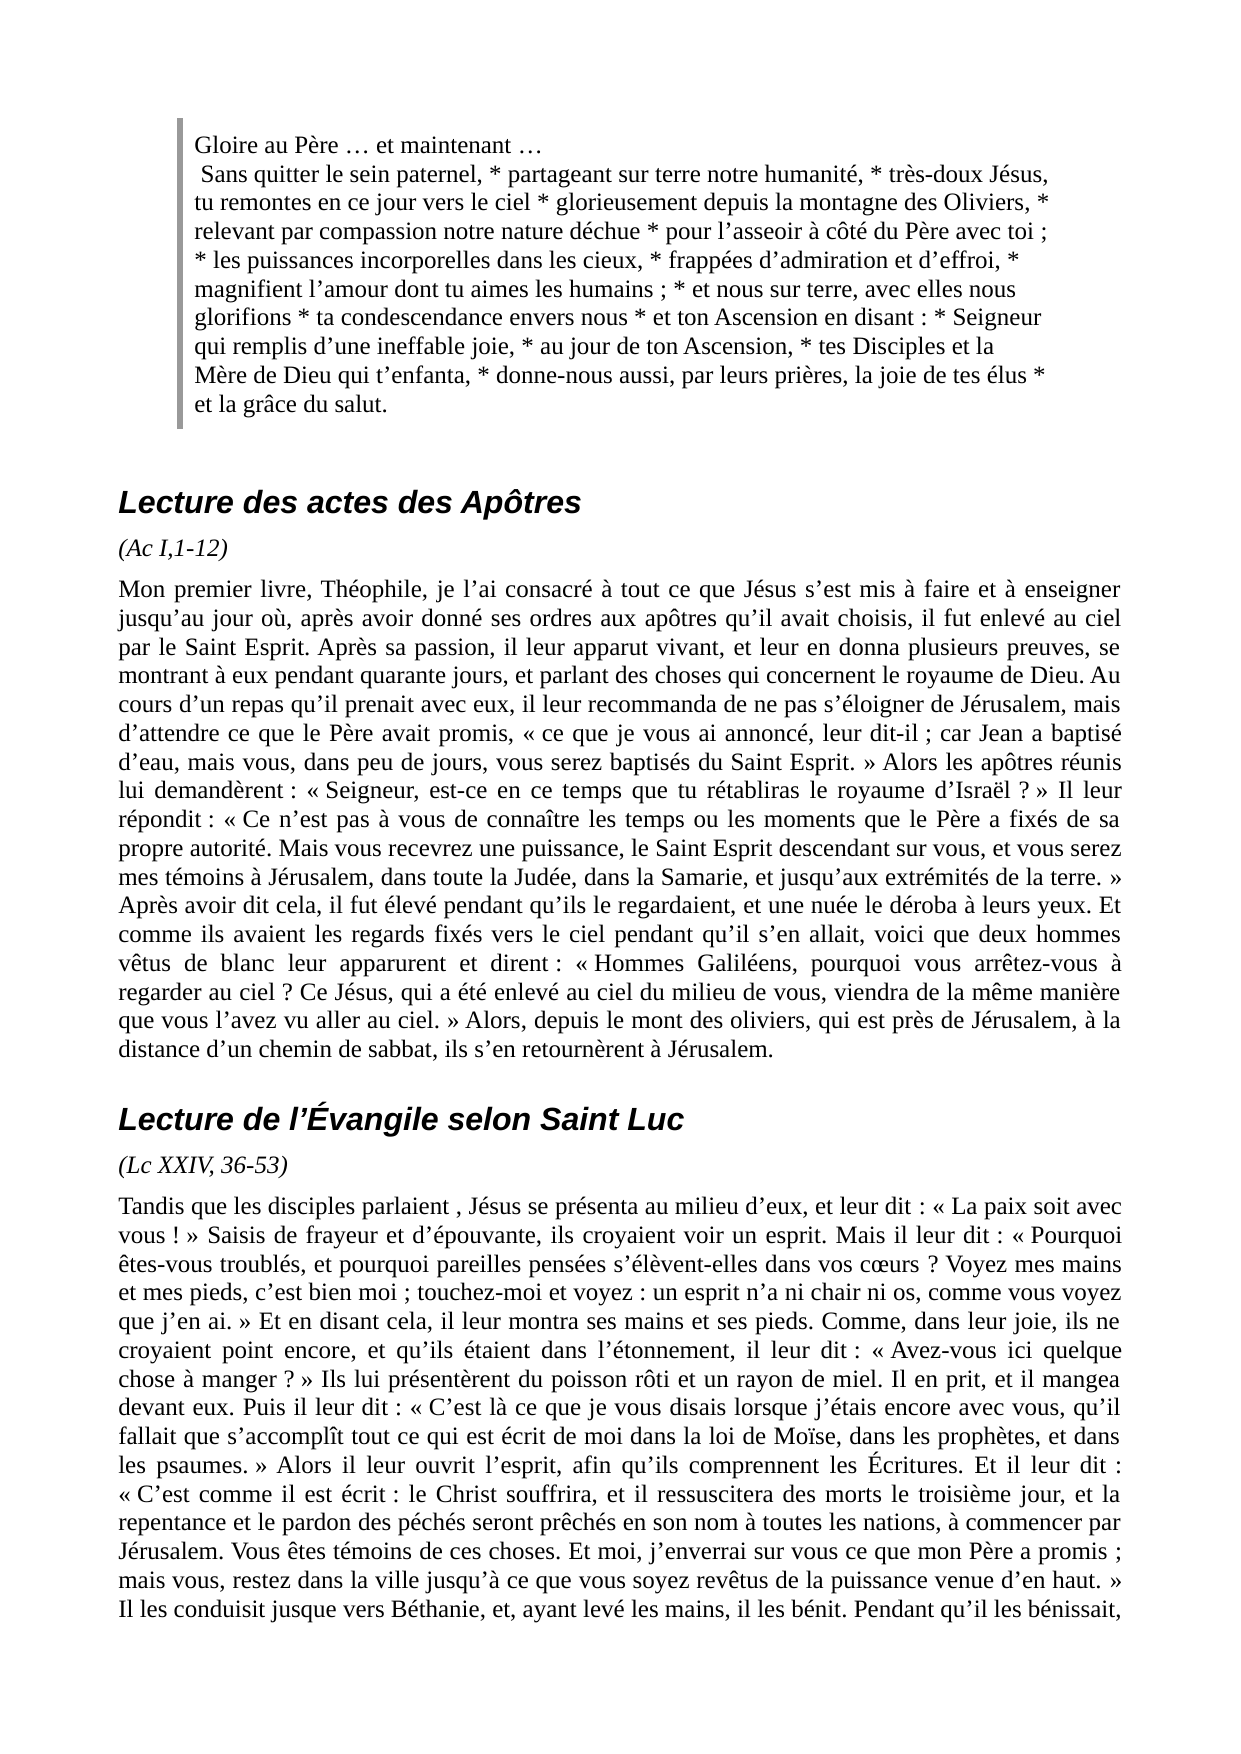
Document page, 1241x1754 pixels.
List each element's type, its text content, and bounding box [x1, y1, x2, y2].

text (Lc XXIV, 36-53) [118, 1150, 1122, 1179]
text Mon premier livre, Théophile, je l’ai consacré à tout ce que Jésus s’est mis à faire et à enseigner jusqu’au jour où, après avoir donné ses ordres aux apôtres qu’il avait choisis, il fut enlevé au ciel par le Saint Esprit. Après sa passion, il leur apparut vivant, et leur en donna plusieurs preuves, se montrant à eux pendant quarante jours, et parlant des choses qui concernent le royaume de Dieu. Au cours d’un repas qu’il prenait avec eux, il leur recommanda de ne pas s’éloigner de Jérusalem, mais d’attendre ce que le Père avait promis, « ce que je vous ai annoncé, leur dit-il ; car Jean a baptisé d’eau, mais vous, dans peu de jours, vous serez baptisés du Saint Esprit. » Alors les apôtres réunis lui demandèrent : « Seigneur, est-ce en ce temps que tu rétabliras le royaume d’Israël ? » Il leur répondit : « Ce n’est pas à vous de connaître les temps ou les moments que le Père a fixés de sa propre autorité. Mais vous recevrez une puissance, le Saint Esprit descendant sur vous, et vous serez mes témoins à Jérusalem, dans toute la Judée, dans la Samarie, et jusqu’aux extrémités de la terre. » Après avoir dit cela, il fut élevé pendant qu’ils le regardaient, et une nuée le déroba à leurs yeux. Et comme ils avaient les regards fixés vers le ciel pendant qu’il s’en allait, voici que deux hommes vêtus de blanc leur apparurent et dirent : « Hommes Galiléens, pourquoi vous arrêtez-vous à regarder au ciel ? Ce Jésus, qui a été enlevé au ciel du milieu de vous, viendra de la même manière que vous l’avez vu aller au ciel. » Alors, depuis le mont des oliviers, qui est près de Jérusalem, à la distance d’un chemin de sabbat, ils s’en retournèrent à Jérusalem. [118, 574, 1122, 1063]
text Gloire au Père … et maintenant … Sans quitter le sein paternel, * partageant sur terre notre humanité, * très-doux Jésus, tu remontes en ce jour vers le ciel * glorieusement depuis la montagne des Oliviers, * relevant par compassion notre nature déchue * pour l’asseoir à côté du Père avec toi ; * les puissances incorporelles dans les cieux, * frappées d’admiration et d’effroi, * magnifient l’amour dont tu aimes les humains ; * et nous sur terre, avec elles nous glorifions * ta condescendance envers nous * et ton Ascension en disant : * Seigneur qui remplis d’une ineffable joie, * au jour de ton Ascension, * tes Disciples et la Mère de Dieu qui t’enfanta, * donne-nous aussi, par leurs prières, la joie de tes élus * et la grâce du salut. [183, 118, 1063, 429]
subtitle Lecture des actes des Apôtres [118, 484, 1122, 521]
text Tandis que les disciples parlaient , Jésus se présenta au milieu d’eux, et leur dit : « La paix soit avec vous ! » Saisis de frayeur et d’épouvante, ils croyaient voir un esprit. Mais il leur dit : « Pourquoi êtes-vous troublés, et pourquoi pareilles pensées s’élèvent-elles dans vos cœurs ? Voyez mes mains et mes pieds, c’est bien moi ; touchez-moi et voyez : un esprit n’a ni chair ni os, comme vous voyez que j’en ai. » Et en disant cela, il leur montra ses mains et ses pieds. Comme, dans leur joie, ils ne croyaient point encore, et qu’ils étaient dans l’étonnement, il leur dit : « Avez-vous ici quelque chose à manger ? » Ils lui présentèrent du poisson rôti et un rayon de miel. Il en prit, et il mangea devant eux. Puis il leur dit : « C’est là ce que je vous disais lorsque j’étais encore avec vous, qu’il fallait que s’accomplît tout ce qui est écrit de moi dans la loi de Moïse, dans les prophètes, et dans les psaumes. » Alors il leur ouvrit l’esprit, afin qu’ils comprennent les Écritures. Et il leur dit : « C’est comme il est écrit : le Christ souffrira, et il ressuscitera des morts le troisième jour, et la repentance et le pardon des péchés seront prêchés en son nom à toutes les nations, à commencer par Jérusalem. Vous êtes témoins de ces choses. Et moi, j’enverrai sur vous ce que mon Père a promis ; mais vous, restez dans la ville jusqu’à ce que vous soyez revêtus de la puissance venue d’en haut. » Il les conduisit jusque vers Béthanie, et, ayant levé les mains, il les bénit. Pendant qu’il les bénissait, [118, 1191, 1122, 1622]
text (Ac I,1-12) [118, 533, 1122, 562]
subtitle Lecture de l’Évangile selon Saint Luc [118, 1101, 1122, 1137]
